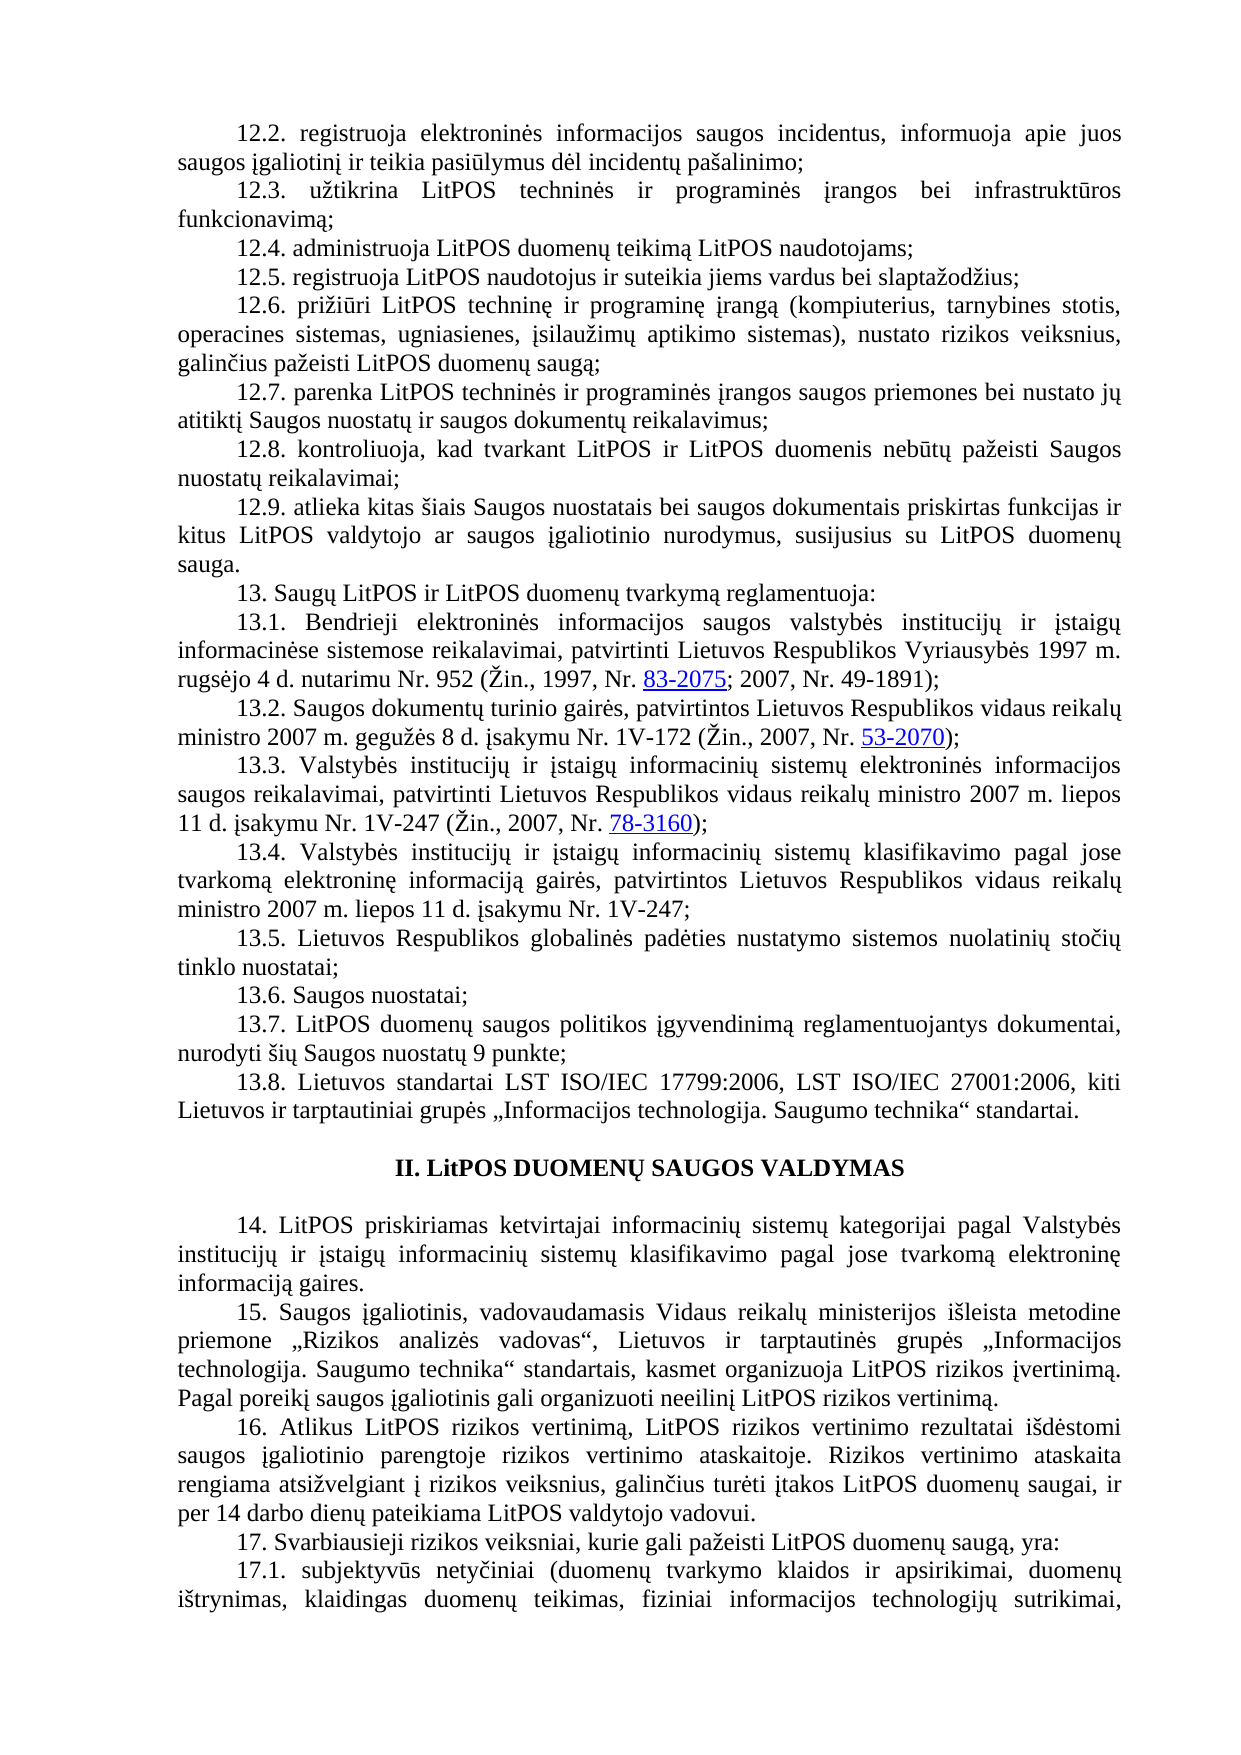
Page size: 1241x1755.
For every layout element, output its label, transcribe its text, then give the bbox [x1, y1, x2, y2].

text 13.5. Lietuvos Respublikos globalinės padėties nustatymo sistemos nuolatinių stočių tinklo nuostatai; [177, 923, 1122, 981]
text 15. Saugos įgaliotinis, vadovaudamasis Vidaus reikalų ministerijos išleista metodine priemone „Rizikos analizės vadovas“, Lietuvos ir tarptautinės grupės „Informacijos technologija. Saugumo technika“ standartais, kasmet organizuoja LitPOS rizikos įvertinimą. Pagal poreikį saugos įgaliotinis gali organizuoti neeilinį LitPOS rizikos vertinimą. [177, 1297, 1122, 1412]
text 13.7. LitPOS duomenų saugos politikos įgyvendinimą reglamentuojantys dokumentai, nurodyti šių Saugos nuostatų 9 punkte; [177, 1009, 1122, 1067]
text 12.9. atlieka kitas šiais Saugos nuostatais bei saugos dokumentais priskirtas funkcijas ir kitus LitPOS valdytojo ar saugos įgaliotinio nurodymus, susijusius su LitPOS duomenų sauga. [177, 492, 1122, 578]
text 13.6. Saugos nuostatai; [177, 981, 1122, 1009]
text 13.3. Valstybės institucijų ir įstaigų informacinių sistemų elektroninės informacijos saugos reikalavimai, patvirtinti Lietuvos Respublikos vidaus reikalų ministro 2007 m. liepos 11 d. įsakymu Nr. 1V-247 (Žin., 2007, Nr. 78-3160); [177, 751, 1122, 837]
text 13.4. Valstybės institucijų ir įstaigų informacinių sistemų klasifikavimo pagal jose tvarkomą elektroninę informaciją gairės, patvirtintos Lietuvos Respublikos vidaus reikalų ministro 2007 m. liepos 11 d. įsakymu Nr. 1V-247; [177, 837, 1122, 923]
text 17.1. subjektyvūs netyčiniai (duomenų tvarkymo klaidos ir apsirikimai, duomenų ištrynimas, klaidingas duomenų teikimas, fiziniai informacijos technologijų sutrikimai, [177, 1556, 1122, 1613]
text 16. Atlikus LitPOS rizikos vertinimą, LitPOS rizikos vertinimo rezultatai išdėstomi saugos įgaliotinio parengtoje rizikos vertinimo ataskaitoje. Rizikos vertinimo ataskaita rengiama atsižvelgiant į rizikos veiksnius, galinčius turėti įtakos LitPOS duomenų saugai, ir per 14 darbo dienų pateikiama LitPOS valdytojo vadovui. [177, 1412, 1122, 1527]
text 12.3. užtikrina LitPOS techninės ir programinės įrangos bei infrastruktūros funkcionavimą; [177, 176, 1122, 233]
text 13.8. Lietuvos standartai LST ISO/IEC 17799:2006, LST ISO/IEC 27001:2006, kiti Lietuvos ir tarptautiniai grupės „Informacijos technologija. Saugumo technika“ standartai. [177, 1067, 1122, 1124]
text 12.8. kontroliuoja, kad tvarkant LitPOS ir LitPOS duomenis nebūtų pažeisti Saugos nuostatų reikalavimai; [177, 434, 1122, 492]
text 12.6. prižiūri LitPOS techninę ir programinę įrangą (kompiuterius, tarnybines stotis, operacines sistemas, ugniasienes, įsilaužimų aptikimo sistemas), nustato rizikos veiksnius, galinčius pažeisti LitPOS duomenų saugą; [177, 291, 1122, 377]
text 14. LitPOS priskiriamas ketvirtajai informacinių sistemų kategorijai pagal Valstybės institucijų ir įstaigų informacinių sistemų klasifikavimo pagal jose tvarkomą elektroninę informaciją gaires. [177, 1211, 1122, 1297]
text 13. Saugų LitPOS ir LitPOS duomenų tvarkymą reglamentuoja: [177, 578, 1122, 607]
text 13.1. Bendrieji elektroninės informacijos saugos valstybės institucijų ir įstaigų informacinėse sistemose reikalavimai, patvirtinti Lietuvos Respublikos Vyriausybės 1997 m. rugsėjo 4 d. nutarimu Nr. 952 (Žin., 1997, Nr. 83-2075; 2007, Nr. 49-1891); [177, 607, 1122, 693]
text II. LitPOS DUOMENŲ SAUGOS VALDYMAS [177, 1153, 1122, 1182]
text 12.5. registruoja LitPOS naudotojus ir suteikia jiems vardus bei slaptažodžius; [177, 262, 1122, 291]
text 12.2. registruoja elektroninės informacijos saugos incidentus, informuoja apie juos saugos įgaliotinį ir teikia pasiūlymus dėl incidentų pašalinimo; [177, 118, 1122, 176]
text 17. Svarbiausieji rizikos veiksniai, kurie gali pažeisti LitPOS duomenų saugą, yra: [177, 1527, 1122, 1556]
text 13.2. Saugos dokumentų turinio gairės, patvirtintos Lietuvos Respublikos vidaus reikalų ministro 2007 m. gegužės 8 d. įsakymu Nr. 1V-172 (Žin., 2007, Nr. 53-2070); [177, 693, 1122, 751]
text 12.7. parenka LitPOS techninės ir programinės įrangos saugos priemones bei nustato jų atitiktį Saugos nuostatų ir saugos dokumentų reikalavimus; [177, 377, 1122, 434]
text 12.4. administruoja LitPOS duomenų teikimą LitPOS naudotojams; [177, 233, 1122, 262]
